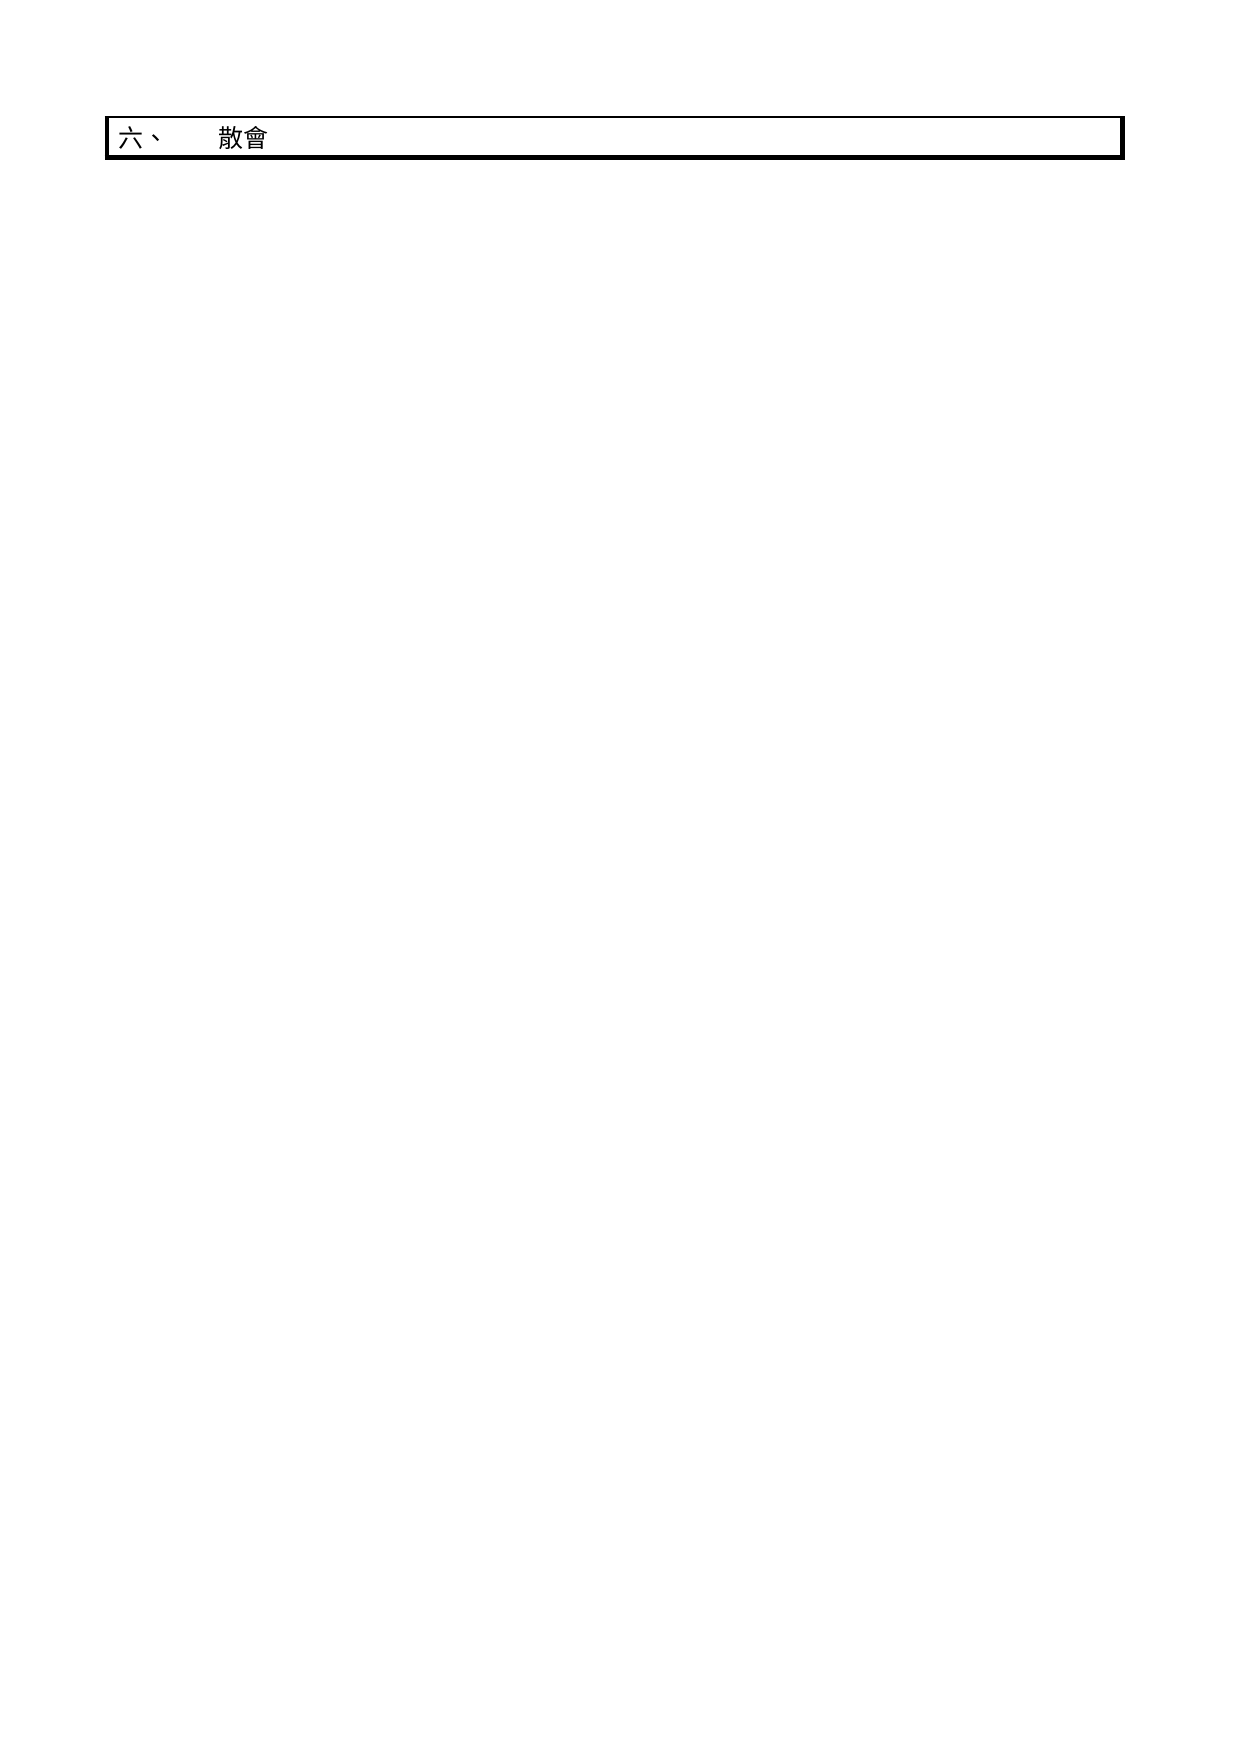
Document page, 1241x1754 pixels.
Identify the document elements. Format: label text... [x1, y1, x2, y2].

table_cell 校長致詞： 感謝各學科老師於上週教學研究會討論課程規劃時數。 附件有提供107學年的課綱，請老師參考。 去年自然科提出在高二階段的二、三類課表一致事宜，經評估後，會造成學生假三類更多，無法確實切割二、三類學生。 教務處工作報告： 99課綱至今已經是第6年了,本校開課已趨於穩定。 去年課發會後，自然科有提出是否高二的二類和三類課表是否可以一致？但是後來與校長開會決議，二類和三類開課仍然要有所區隔。 回顧去年的開課，變動如下： 詳見資料第四頁第六點，高二生命教育由英文科授課 去年新開設特招班，今年則停辦。 目前大考不會有特別變化，仍舊是國英數自社，所以在跟學生宣導各類組課程時，會跟學生說明各類組開設的課程。本校預計於下週三高一朝會宣導分組課程事宜。 附件有107學年度各科開課規劃，舉例來說：國文科4學分要內含文化基本教材，歷史地理公民各課程從8學分降為6學分。請各科代表帶回去與科內同仁充份討論，以讓老師們了解各科狀況。 提案討論： 臨時動議： 學務處： 今年二類課程與往年不同，請行政端與導師務必跟學生與家長宣導說明清楚。 各項特色課程還有各學科和特教的各項課程應該要附上課程計劃，未來朝向這方面發展。 教學組：107學年度課綱說明。 公民：107學年度公民科的課程建議高一1學分、高二2學分。 學務處：大家在想課程時，除了時數之外，是否可以考慮107課綱的校訂必修課程真正落實成為本校的特色課程。多元選修課程目前未來高一各科開設一門課，各老師可以提早開始準備，未來高一和高二的課程。彈性課程是否可以考慮真正落實精神，可以考慮做分組教學。107課綱是否可以真正成為學校特色的發展。 主席結論： 明年高二的二類組不開設生物和地科輔導課，擬請地科和生物用暑輔的方式或是升學講座的方式，另行開課。 請各學科代表真的去研究課綱，以利未來接下來兩年討論。 未來110學年大考怎麼考，教材是否做取捨，還是會影響到107學年度的開設。若未來課程時數減少，請各科淬取最核心的課程教授。 目前我們開設高一兩節跑班選修，未來各校趨勢高二也會做跑班選修。課程部份可以請各學科與領先計劃開設的課程結合與發展。未來本校可以考慮走各課程群的發展(例如：科學學群、人文學群、生活學群，學生至少要3選2) 彈性課程： 中正高中的做法是段考後進行三天的田園教學。 也可以考慮於多元選修之延伸，開設學程制的課程，例如：小小領袖家學程、小小旅行家學程。請大家多多向各校詢問並提供意見。 也可以彌補課程時數不足之數，但是要看如何開設。 未來會找大家開會討論107課程與修正，預計106的八月要抵定。 散會 [109, 118, 1120, 155]
